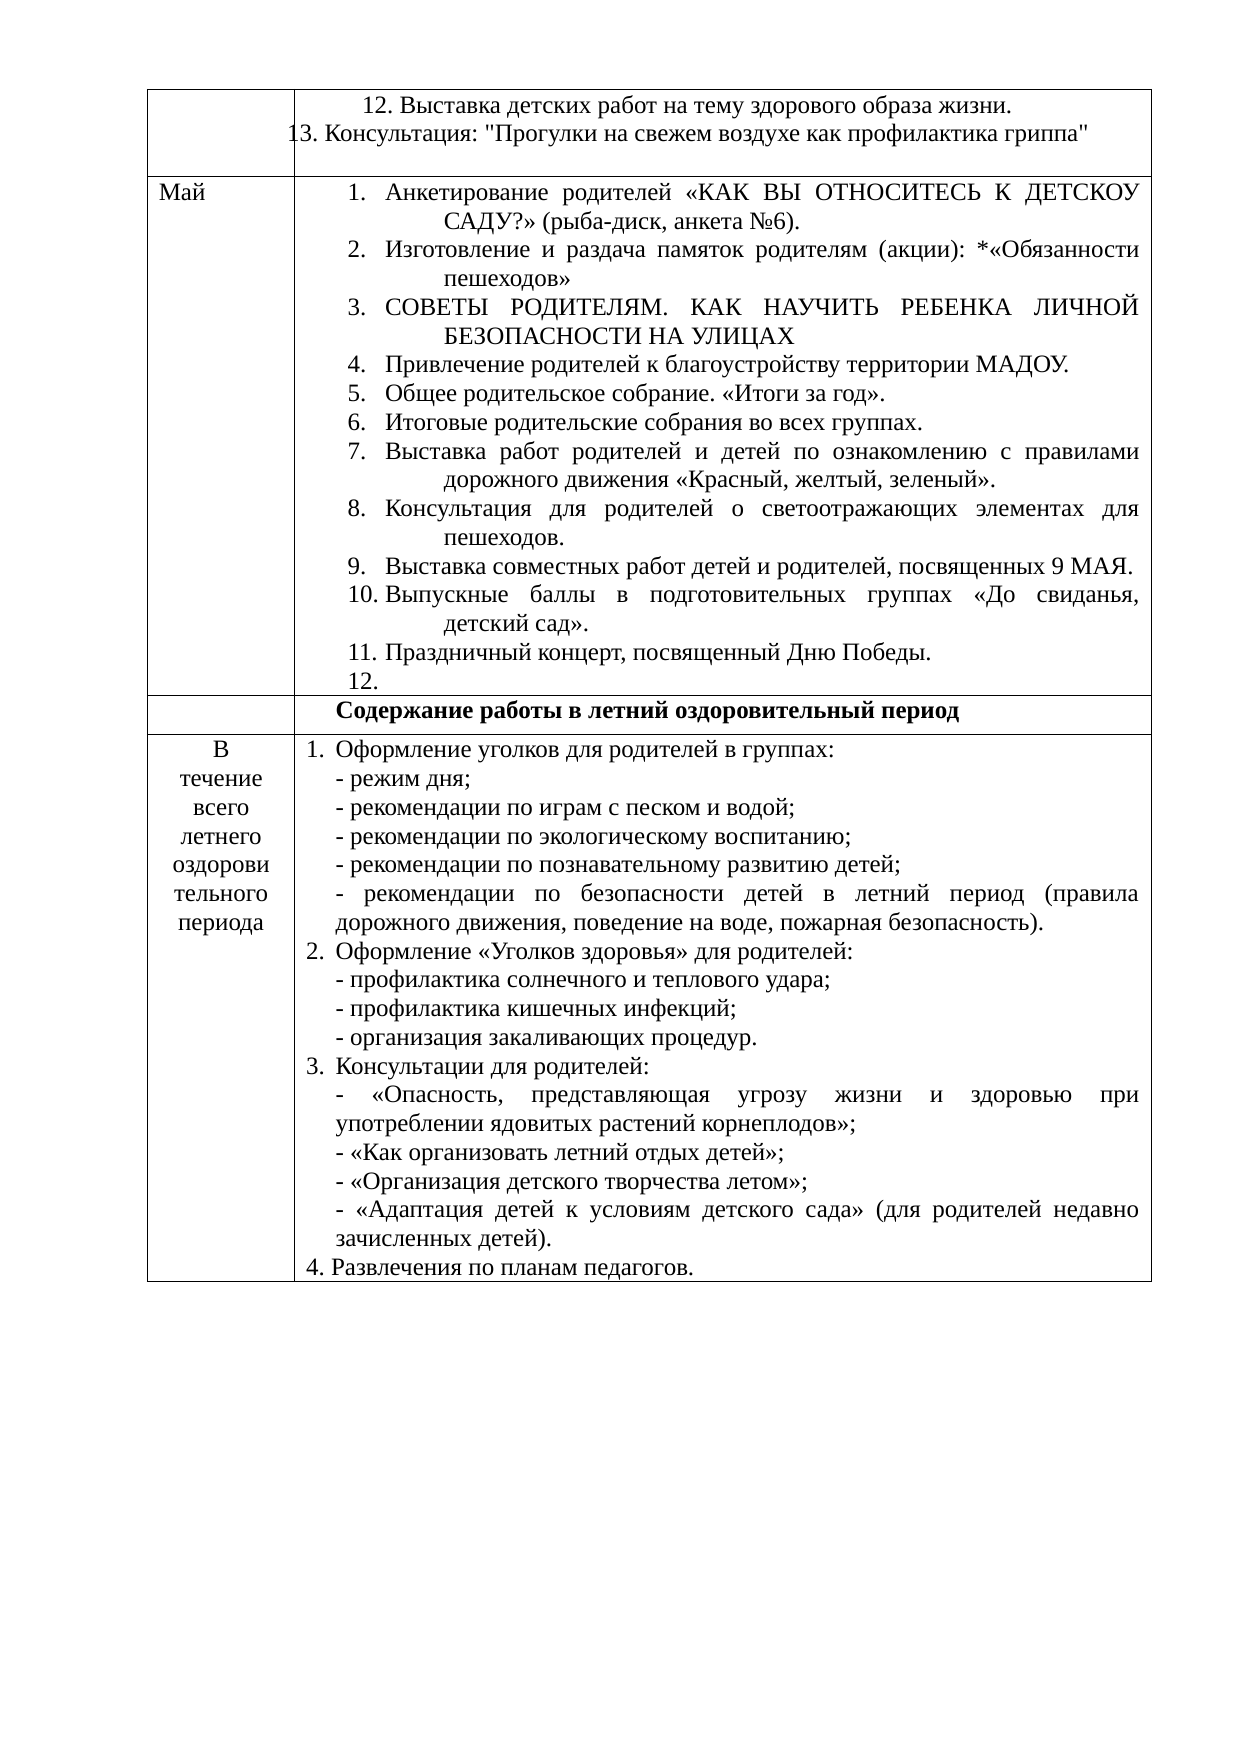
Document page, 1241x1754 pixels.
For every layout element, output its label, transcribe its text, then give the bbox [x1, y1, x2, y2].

table_cell В течение всего летнего оздоровительного периода [148, 735, 294, 1281]
table_cell Анкетирование родителей «КАК ВЫ ОТНОСИТЕСЬ К ДЕТСКОУ САДУ?» (рыба-диск, анкета №6). Изготовление и раздача памяток родителям (акции): *«Обязанности пешеходов» СОВЕТЫ РОДИТЕЛЯМ. КАК НАУЧИТЬ РЕБЕНКА ЛИЧНОЙ БЕЗОПАСНОСТИ НА УЛИЦАХ Привлечение родителей к благоустройству территории МАДОУ. Общее родительское собрание. «Итоги за год». Итоговые родительские собрания во всех группах. Выставка работ родителей и детей по ознакомлению с правилами дорожного движения «Красный, желтый, зеленый». Консультация для родителей о светоотражающих элементах для пешеходов. Выставка совместных работ детей и родителей, посвященных 9 МАЯ. Выпускные баллы в подготовительных группах «До свиданья, детский сад». Праздничный концерт, посвященный Дню Победы. [295, 177, 1151, 694]
table_cell Выпуск бюллетеней для родителей «Здоровый образ — жизни- это важно» Консультация для родителей: «Как научить ребенка читать» Опрос родителей «Ваши пожелания и ожидания» (анкета в компьютере) Заседание Совета Родителей. Отчет за год Пасхальная ярмарка (поделки с детьми родителей и педагогов). Контроль за проведением групповых родительских собраний (подготовка к выпускным утренникам) Спектакль «Уважайте светофор». Анкетирование родителей по обучению детей ПДД и профилактике дорожно - транспортного травматизма. Спортивный праздник (развлечение) «Мама, папа, я – спортивная семья», посвященный всемирному Дню Здоровья. Проведение благотворительной акции «Пасхальный звон» в пользу детей с нарушением слуха». Пасхальная ярмарка Выставка детских рисунков "Зеленый огонек" Выставка детских работ на тему здорового образа жизни. Консультация: "Прогулки на свежем воздухе как профилактика гриппа" [295, 90, 1151, 176]
table_cell Май [148, 177, 294, 694]
table_cell Оформление уголков для родителей в группах: - режим дня; - рекомендации по играм с песком и водой; - рекомендации по экологическому воспитанию; - рекомендации по познавательному развитию детей; - рекомендации по безопасности детей в летний период (правила дорожного движения, поведение на воде, пожарная безопасность). Оформление «Уголков здоровья» для родителей: - профилактика солнечного и теплового удара; - профилактика кишечных инфекций; - организация закаливающих процедур. Консультации для родителей: - «Опасность, представляющая угрозу жизни и здоровью при употреблении ядовитых растений корнеплодов»; - «Как организовать летний отдых детей»; - «Организация детского творчества летом»; - «Адаптация детей к условиям детского сада» (для родителей недавно зачисленных детей). 4. Развлечения по планам педагогов. [295, 735, 1151, 1281]
table_cell Апрель [148, 90, 294, 176]
table_cell Содержание работы в летний оздоровительный период [295, 696, 1151, 733]
table_cell [148, 696, 294, 733]
